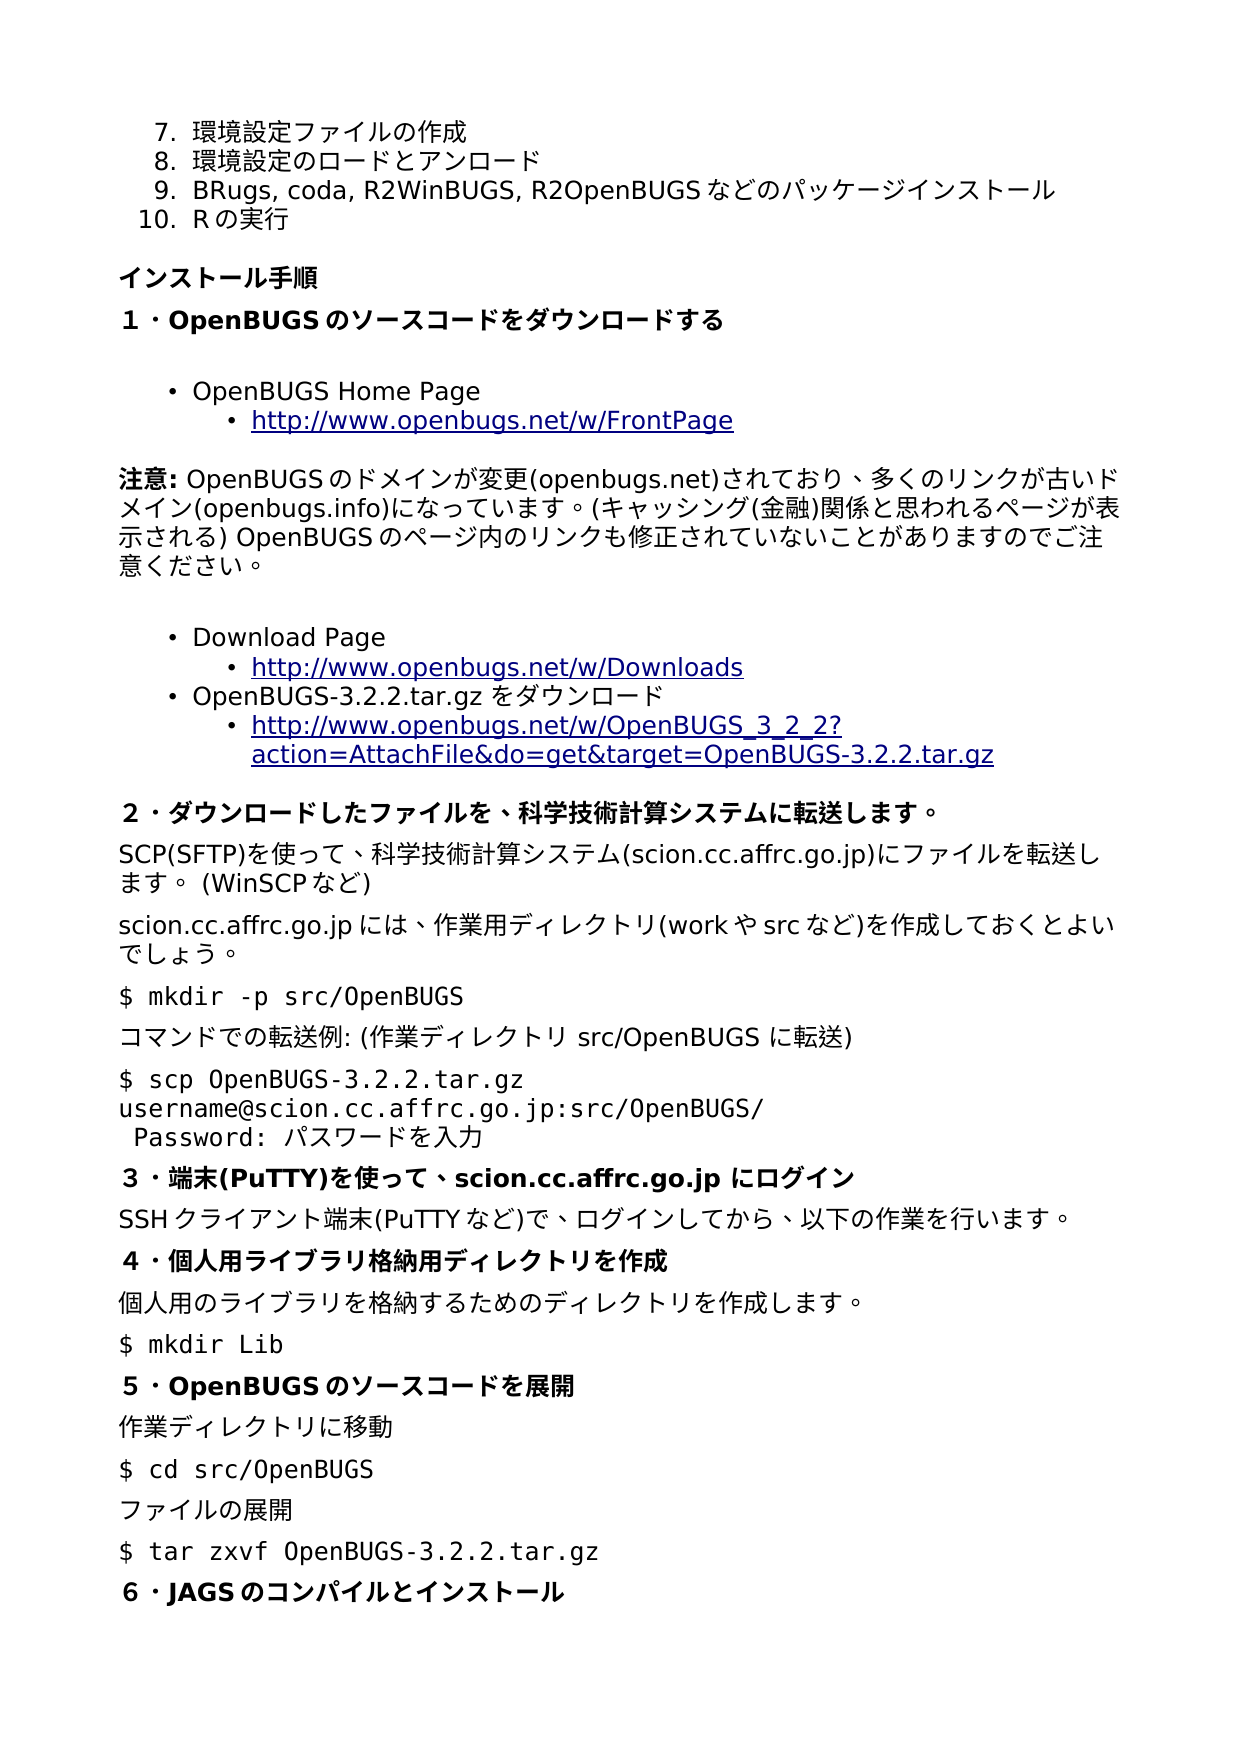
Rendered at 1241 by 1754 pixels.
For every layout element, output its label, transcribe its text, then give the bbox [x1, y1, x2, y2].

list http://www.openbugs.net/w/OpenBUGS_3_2_2?action=AttachFile&do=get&target=OpenBUGS-3.2.2.tar.gz [236, 711, 1122, 769]
list http://www.openbugs.net/w/FrontPage [236, 406, 1122, 435]
list 環境設定ファイルの作成 [177, 118, 1122, 147]
text $ mkdir Lib [118, 1331, 1122, 1360]
text scion.cc.affrc.go.jpには、作業用ディレクトリ(workやsrcなど)を作成しておくとよいでしょう。 [118, 911, 1122, 970]
text ５．OpenBUGSのソースコードを展開 [118, 1372, 1122, 1401]
text ６．JAGSのコンパイルとインストール [118, 1578, 1122, 1608]
list OpenBUGS-3.2.2.tar.gz をダウンロード [177, 682, 1122, 711]
text $ cd src/OpenBUGS [118, 1455, 1122, 1484]
text 作業ディレクトリに移動 [118, 1413, 1122, 1442]
list Download Page [177, 623, 1122, 653]
list 環境設定のロードとアンロード [177, 147, 1122, 176]
text 注意: OpenBUGSのドメインが変更(openbugs.net)されており、多くのリンクが古いドメイン(openbugs.info)になっています。(キャッシング(金融)関係と思われるページが表示される) OpenBUGSのページ内のリンクも修正されていないことがありますのでご注意ください。 [118, 465, 1122, 582]
text １．OpenBUGSのソースコードをダウンロードする [118, 306, 1122, 335]
list http://www.openbugs.net/w/Downloads [236, 653, 1122, 682]
text ４．個人用ライブラリ格納用ディレクトリを作成 [118, 1247, 1122, 1277]
text 個人用のライブラリを格納するためのディレクトリを作成します。 [118, 1289, 1122, 1318]
text インストール手順 [118, 264, 1122, 293]
list Rの実行 [177, 206, 1122, 235]
text SSHクライアント端末(PuTTYなど)で、ログインしてから、以下の作業を行います。 [118, 1206, 1122, 1235]
text $ tar zxvf OpenBUGS-3.2.2.tar.gz [118, 1538, 1122, 1567]
text SCP(SFTP)を使って、科学技術計算システム(scion.cc.affrc.go.jp)にファイルを転送します。 (WinSCPなど) [118, 841, 1122, 899]
text $ mkdir -p src/OpenBUGS [118, 982, 1122, 1011]
text ３．端末(PuTTY)を使って、scion.cc.affrc.go.jp にログイン [118, 1164, 1122, 1193]
text $ scp OpenBUGS-3.2.2.tar.gz username@scion.cc.affrc.go.jp:src/OpenBUGS/ Password: パスワードを入力 [118, 1065, 1122, 1152]
list BRugs, coda, R2WinBUGS, R2OpenBUGSなどのパッケージインストール [177, 176, 1122, 206]
list OpenBUGS Home Page [177, 377, 1122, 406]
text ファイルの展開 [118, 1496, 1122, 1525]
text コマンドでの転送例: (作業ディレクトリ src/OpenBUGS に転送) [118, 1023, 1122, 1052]
text ２．ダウンロードしたファイルを、科学技術計算システムに転送します。 [118, 799, 1122, 828]
